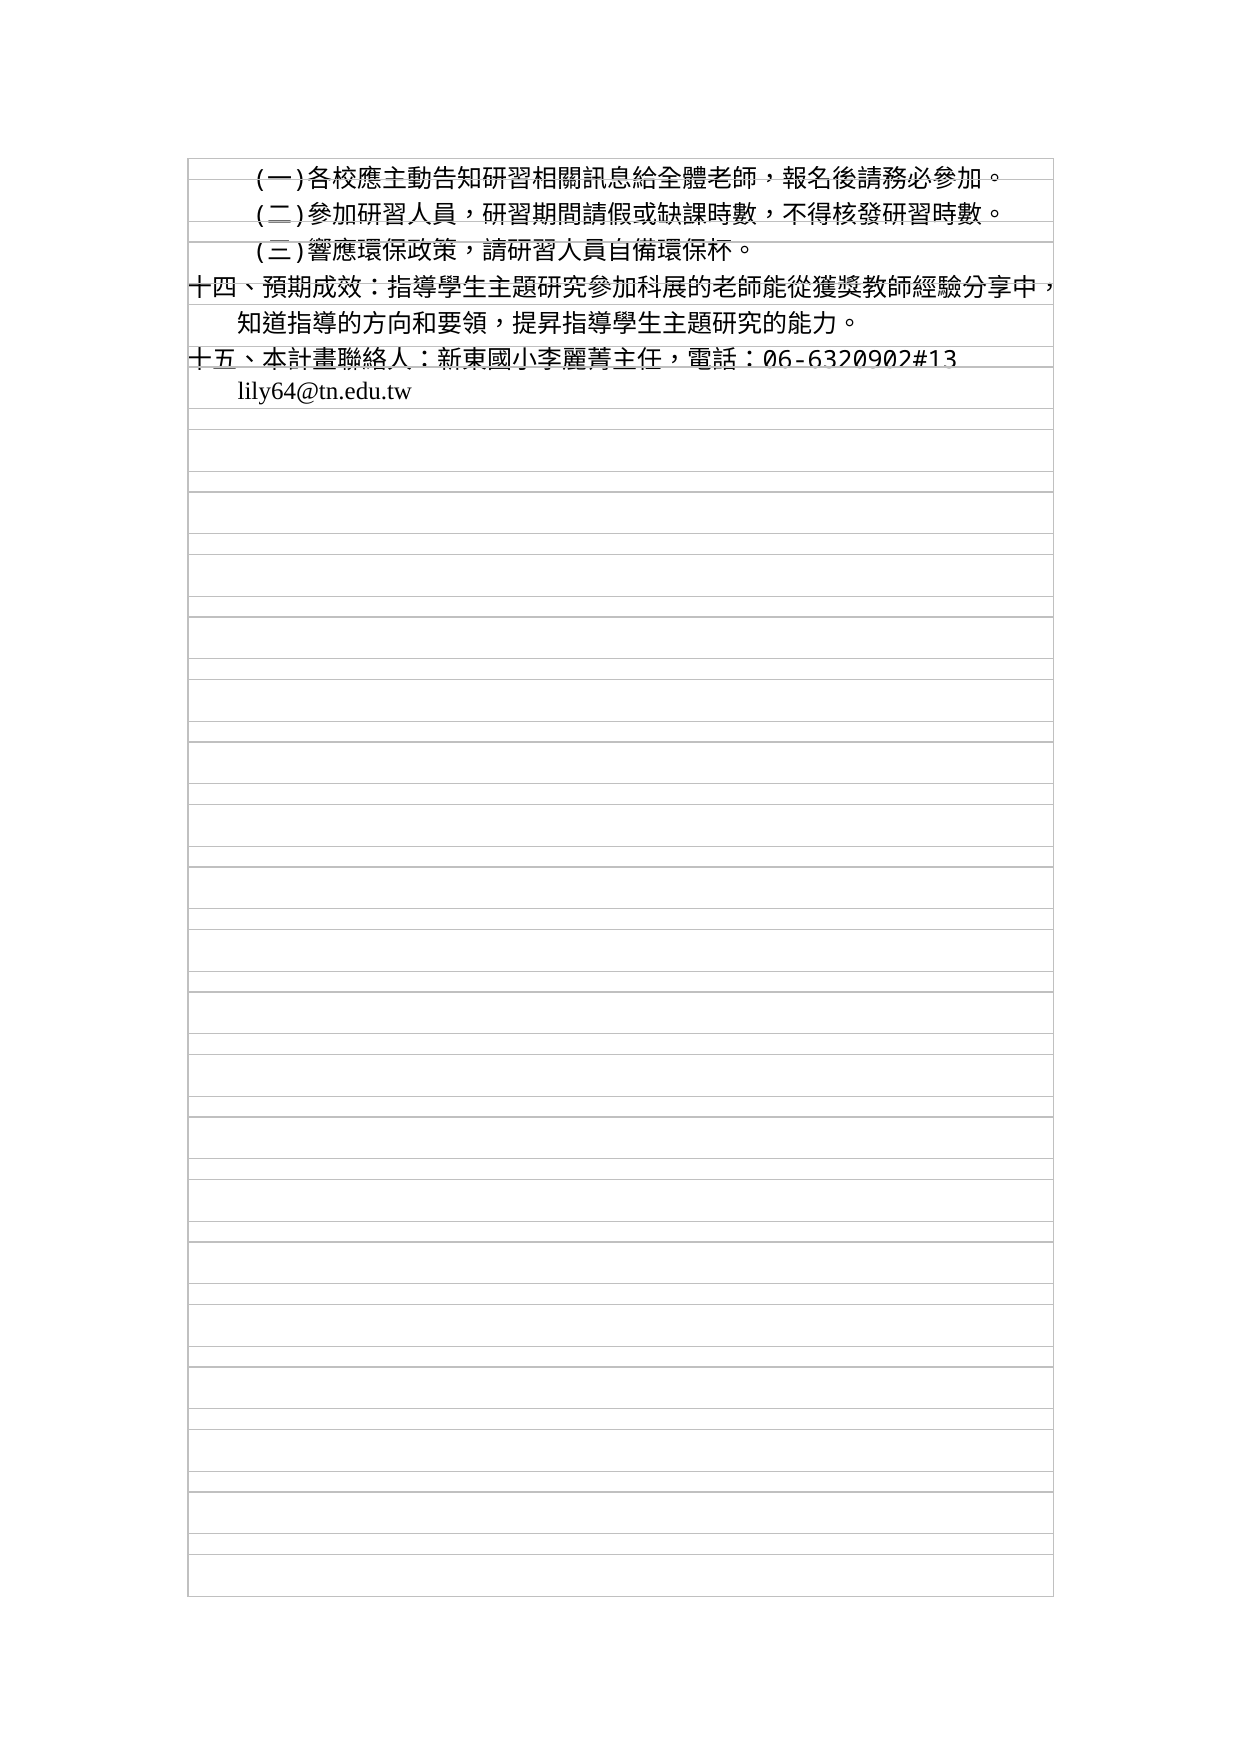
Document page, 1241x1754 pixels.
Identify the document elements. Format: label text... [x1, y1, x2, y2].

text 十五、本計畫聯絡人：新東國小李麗菁主任，電話：06-6320902#13 lily64@tn.edu.tw [526, 347, 625, 366]
text 十五、本計畫聯絡人：新東國小李麗菁主任，電話：06-6320902#13 lily64@tn.edu.tw [189, 339, 1053, 346]
text (二)參加研習人員，研習期間請假或缺課時數，不得核發研習時數。 [237, 222, 1053, 231]
text (二)參加研習人員，研習期間請假或缺課時數，不得核發研習時數。 [237, 194, 1053, 221]
text (三)響應環保政策，請研習人員自備環保杯。 [237, 243, 1053, 267]
text 十五、本計畫聯絡人：新東國小李麗菁主任，電話：06-6320902#13 lily64@tn.edu.tw [730, 347, 1053, 366]
text [237, 231, 1053, 241]
text 十五、本計畫聯絡人：新東國小李麗菁主任，電話：06-6320902#13 lily64@tn.edu.tw [189, 368, 1053, 404]
text 十五、本計畫聯絡人：新東國小李麗菁主任，電話：06-6320902#13 lily64@tn.edu.tw [644, 347, 732, 366]
text 十四、預期成效：指導學生主題研究參加科展的老師能從獲獎教師經驗分享中，知道指導的方向和要領，提昇指導學生主題研究的能力。 [189, 305, 1053, 339]
text 十五、本計畫聯絡人：新東國小李麗菁主任，電話：06-6320902#13 lily64@tn.edu.tw [201, 347, 273, 366]
text 十四、預期成效：指導學生主題研究參加科展的老師能從獲獎教師經驗分享中，知道指導的方向和要領，提昇指導學生主題研究的能力。 [189, 267, 1053, 283]
text (一)各校應主動告知研習相關訊息給全體老師，報名後請務必參加。 [237, 159, 1053, 179]
text (一)各校應主動告知研習相關訊息給全體老師，報名後請務必參加。 [237, 180, 1053, 194]
text 十四、預期成效：指導學生主題研究參加科展的老師能從獲獎教師經驗分享中，知道指導的方向和要領，提昇指導學生主題研究的能力。 [189, 284, 1053, 304]
